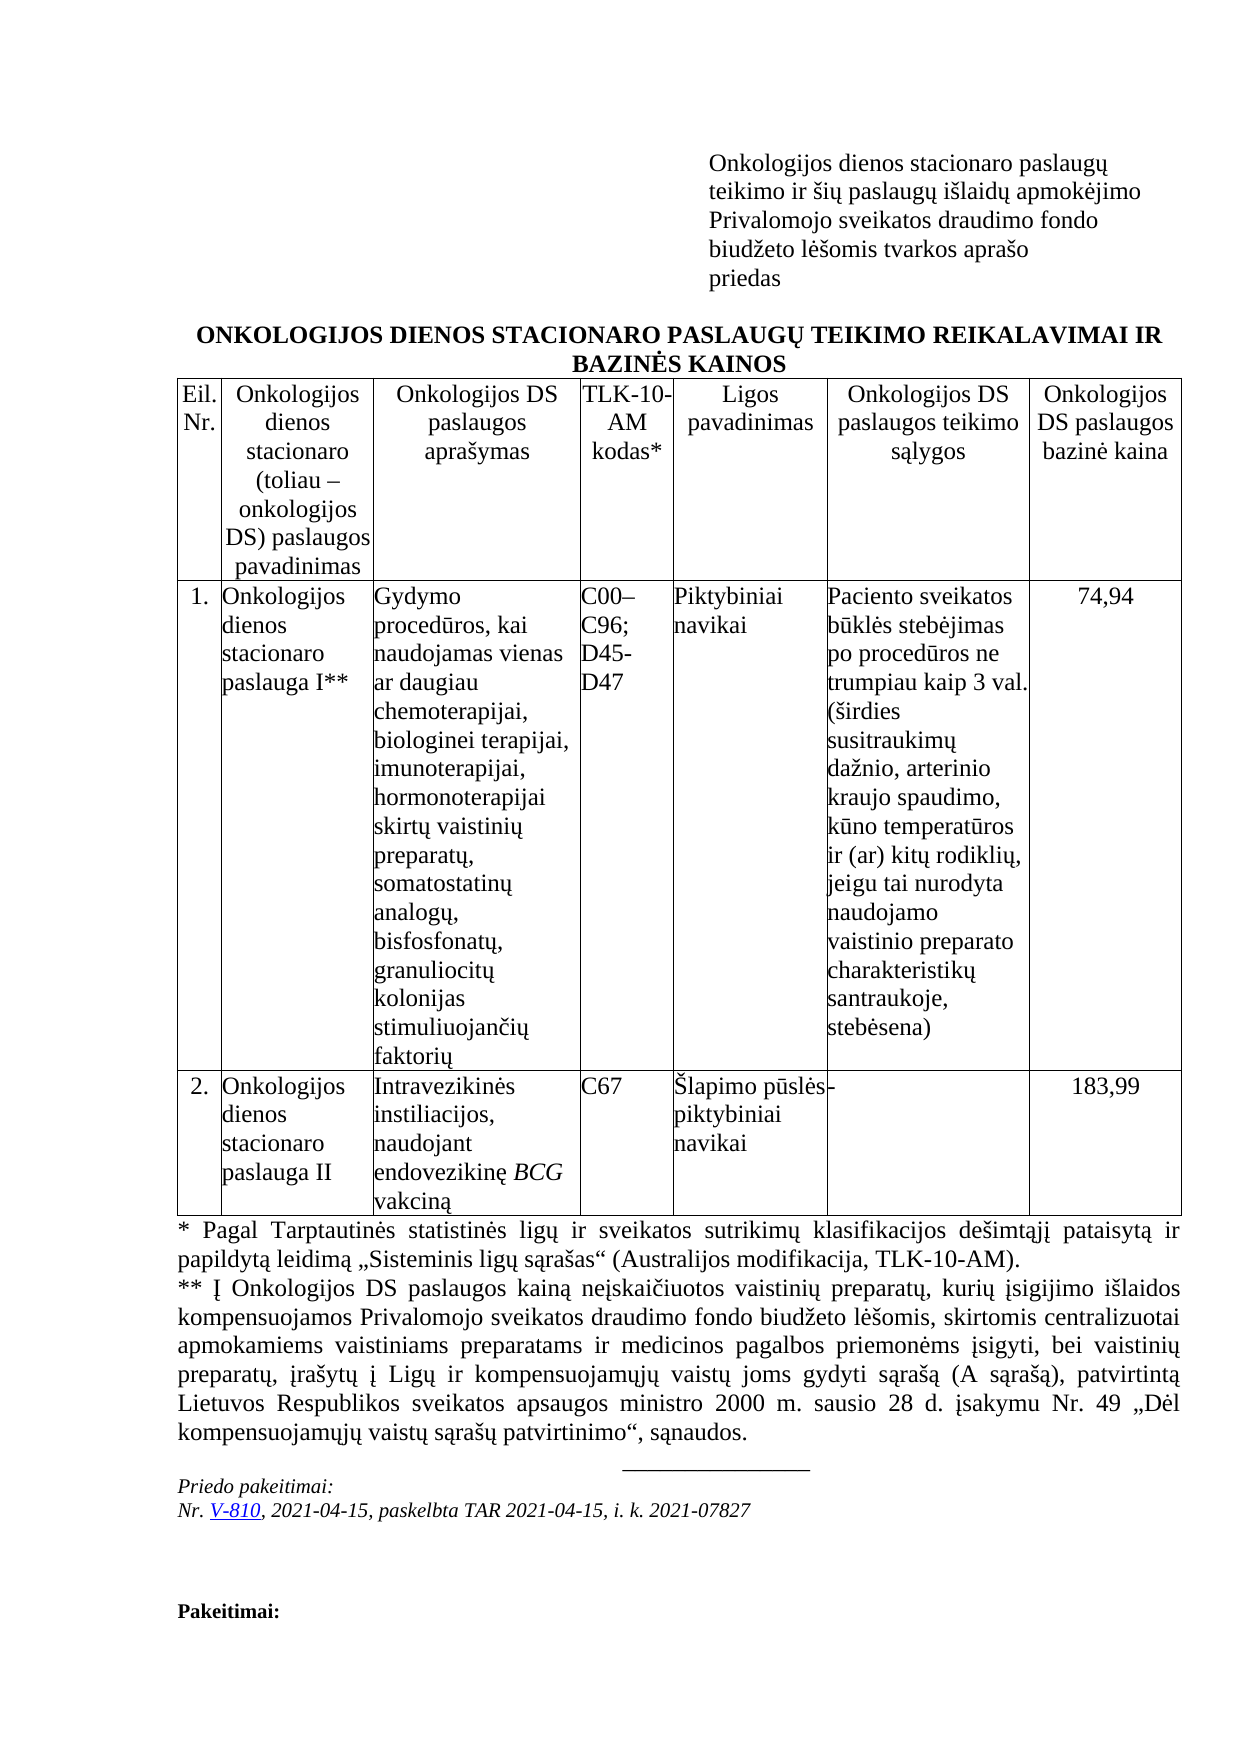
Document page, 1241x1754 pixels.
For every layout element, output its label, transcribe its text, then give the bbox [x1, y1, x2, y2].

text * Pagal Tarptautinės statistinės ligų ir sveikatos sutrikimų klasifikacijos dešimtąjį pataisytą ir papildytą leidimą „Sisteminis ligų sąrašas“ (Australijos modifikacija, TLK-10-AM). [177, 1216, 1181, 1273]
text _______________ [177, 1446, 1181, 1474]
table_header Onkologijos DS paslaugos bazinė kaina [1030, 379, 1181, 580]
table_cell Gydymo procedūros, kai naudojamas vienas ar daugiau chemoterapijai, biologinei terapijai, imunoterapijai, hormonoterapijai skirtų vaistinių preparatų, somatostatinų analogų, bisfosfonatų, granuliocitų kolonijas stimuliuojančių faktorių [374, 581, 580, 1070]
text Nr. V-810, 2021-04-15, paskelbta TAR 2021-04-15, i. k. 2021-07827 [177, 1498, 1181, 1522]
table_cell 74,94 [1030, 581, 1181, 1070]
table_cell C67 [581, 1071, 673, 1214]
text Onkologijos dienos stacionaro paslaugų [709, 148, 1181, 176]
table_cell Šlapimo pūslės piktybiniai navikai [674, 1071, 827, 1214]
table_cell Piktybiniai navikai [674, 581, 827, 1070]
text ONKOLOGIJOS DIENOS STACIONARO PASLAUGŲ TEIKIMO REIKALAVIMAI IR BAZINĖS KAINOS [177, 320, 1181, 378]
table_header Eil. Nr. [178, 379, 221, 580]
text teikimo ir šių paslaugų išlaidų apmokėjimo [709, 176, 1181, 205]
text Priedo pakeitimai: [177, 1474, 1181, 1498]
text Pakeitimai: [177, 1599, 1181, 1623]
table_cell C00–C96; D45-D47 [581, 581, 673, 1070]
table_cell 183,99 [1030, 1071, 1181, 1214]
text priedas [709, 263, 1181, 291]
table_cell Onkologijos dienos stacionaro paslauga I** [222, 581, 373, 1070]
text Privalomojo sveikatos draudimo fondo [709, 205, 1181, 234]
table_header Onkologijos DS paslaugos aprašymas [374, 379, 580, 580]
table_cell 2. [178, 1071, 221, 1214]
table_cell Onkologijos dienos stacionaro paslauga II [222, 1071, 373, 1214]
text ** Į Onkologijos DS paslaugos kainą neįskaičiuotos vaistinių preparatų, kurių įsigijimo išlaidos kompensuojamos Privalomojo sveikatos draudimo fondo biudžeto lėšomis, skirtomis centralizuotai apmokamiems vaistiniams preparatams ir medicinos pagalbos priemonėms įsigyti, bei vaistinių preparatų, įrašytų į Ligų ir kompensuojamųjų vaistų joms gydyti sąrašą (A sąrašą), patvirtintą Lietuvos Respublikos sveikatos apsaugos ministro 2000 m. sausio 28 d. įsakymu Nr. 49 „Dėl kompensuojamųjų vaistų sąrašų patvirtinimo“, sąnaudos. [177, 1273, 1181, 1446]
table_cell 1. [178, 581, 221, 1070]
table_header Onkologijos DS paslaugos teikimo sąlygos [828, 379, 1029, 580]
table_header Ligos pavadinimas [674, 379, 827, 580]
table_cell Intravezikinės instiliacijos, naudojant endovezikinę BCG vakciną [374, 1071, 580, 1214]
table_header Onkologijos dienos stacionaro (toliau –onkologijos DS) paslaugos pavadinimas [222, 379, 373, 580]
table_cell Paciento sveikatos būklės stebėjimas po procedūros ne trumpiau kaip 3 val. (širdies susitraukimų dažnio, arterinio kraujo spaudimo, kūno temperatūros ir (ar) kitų rodiklių, jeigu tai nurodyta naudojamo vaistinio preparato charakteristikų santraukoje, stebėsena) [828, 581, 1029, 1070]
table_cell - [828, 1071, 1029, 1214]
table_header TLK-10-AM kodas* [581, 379, 673, 580]
text biudžeto lėšomis tvarkos aprašo [709, 234, 1181, 263]
